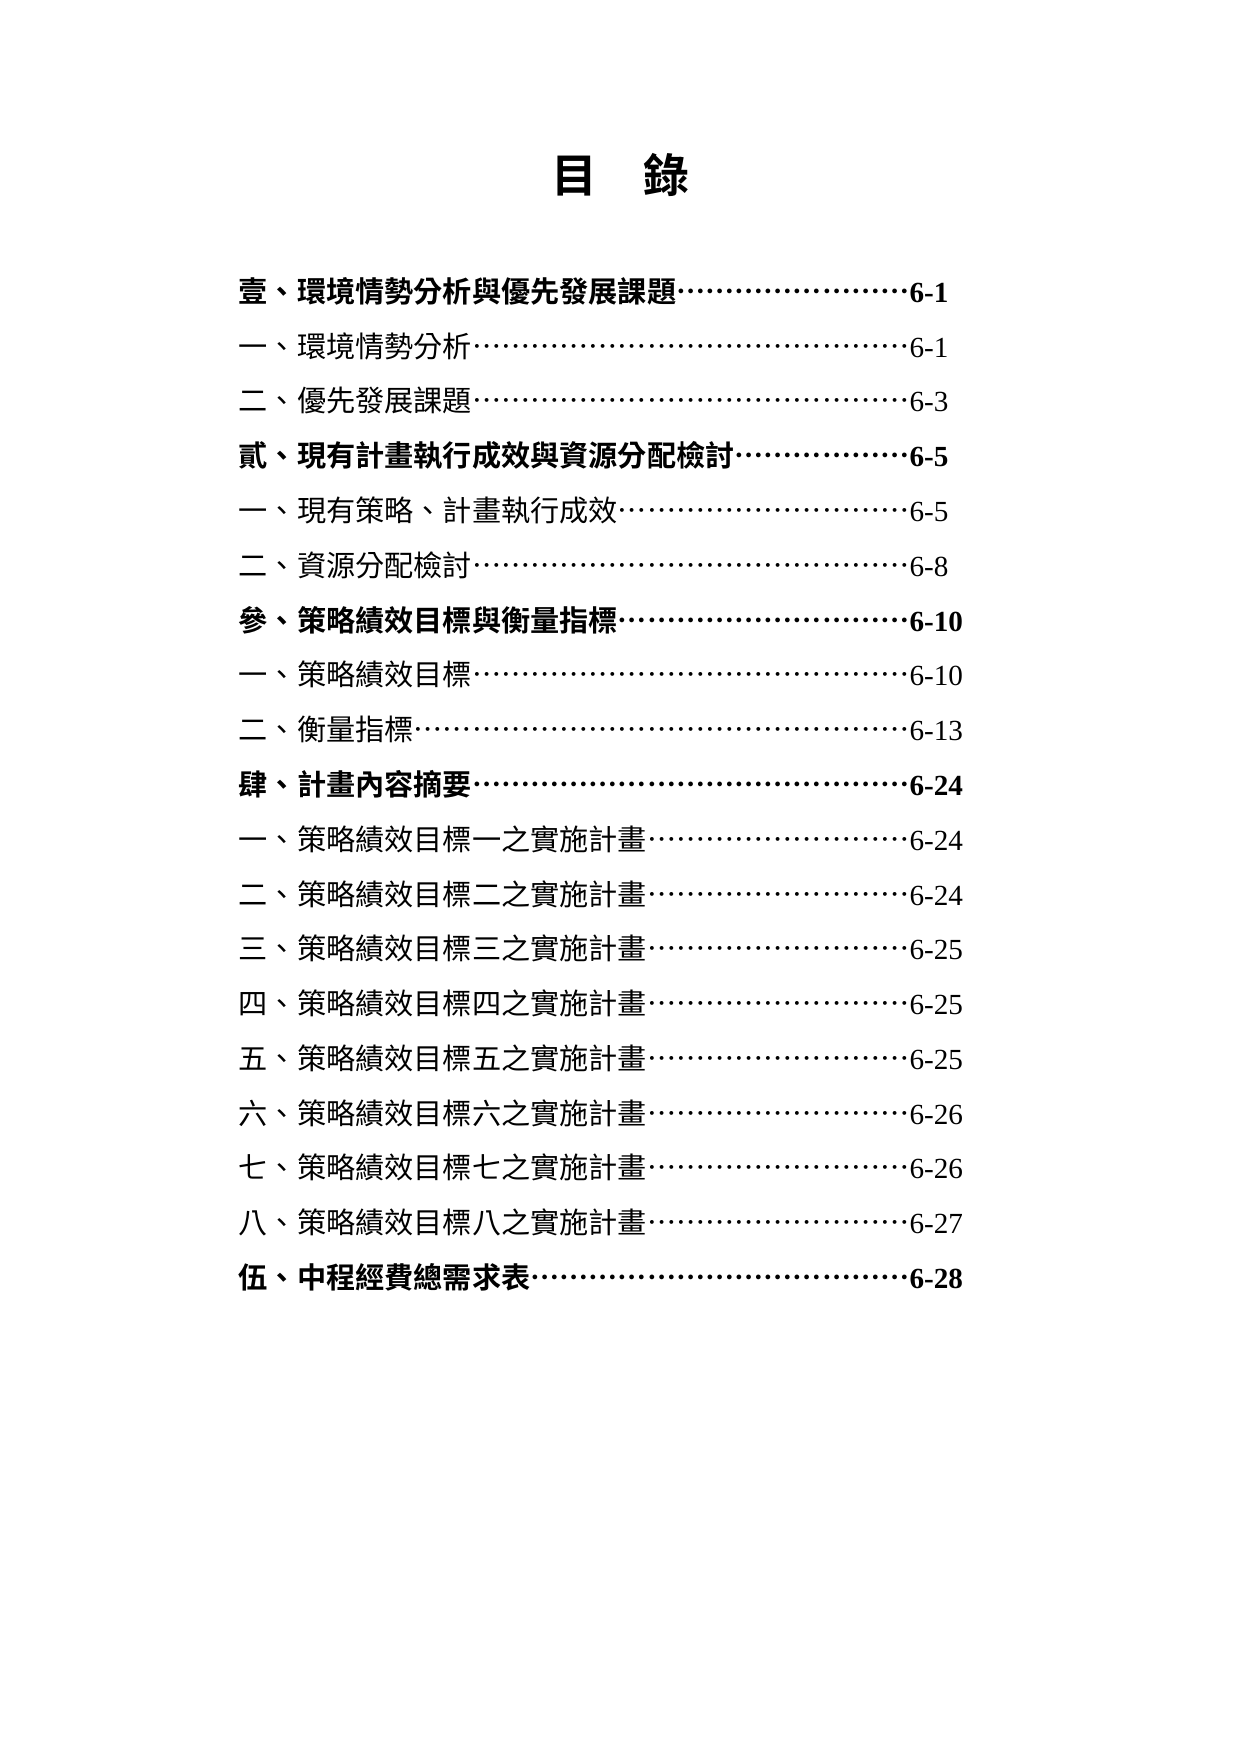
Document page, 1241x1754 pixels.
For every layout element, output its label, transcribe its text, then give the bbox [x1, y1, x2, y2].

text 伍、中程經費總需求表…………………………………6-28 [238, 1254, 1152, 1297]
text 六、策略績效目標六之實施計畫………………………6-26 [238, 1090, 1152, 1132]
text 一、策略績效目標一之實施計畫………………………6-24 [238, 816, 1152, 858]
text 一、現有策略、計畫執行成效…………………………6-5 [238, 487, 1152, 530]
text 目 錄 [88, 139, 1152, 206]
text 一、策略績效目標………………………………………6-10 [238, 652, 1152, 694]
text 二、衡量指標……………………………………………6-13 [238, 707, 1152, 749]
text 四、策略績效目標四之實施計畫………………………6-25 [238, 981, 1152, 1023]
text 貳、現有計畫執行成效與資源分配檢討………………6-5 [238, 433, 1152, 475]
text 一、環境情勢分析………………………………………6-1 [238, 323, 1152, 365]
text 三、策略績效目標三之實施計畫………………………6-25 [238, 926, 1152, 968]
text 二、策略績效目標二之實施計畫………………………6-24 [238, 871, 1152, 913]
text 壹、環境情勢分析與優先發展課題……………………6-1 [238, 268, 1152, 311]
text 二、資源分配檢討………………………………………6-8 [238, 542, 1152, 584]
text 參、策略績效目標與衡量指標…………………………6-10 [238, 597, 1152, 639]
text 肆、計畫內容摘要………………………………………6-24 [238, 761, 1152, 804]
text 八、策略績效目標八之實施計畫………………………6-27 [238, 1200, 1152, 1242]
text 五、策略績效目標五之實施計畫………………………6-25 [238, 1035, 1152, 1078]
text 二、優先發展課題………………………………………6-3 [238, 378, 1152, 420]
text 七、策略績效目標七之實施計畫………………………6-26 [238, 1145, 1152, 1187]
